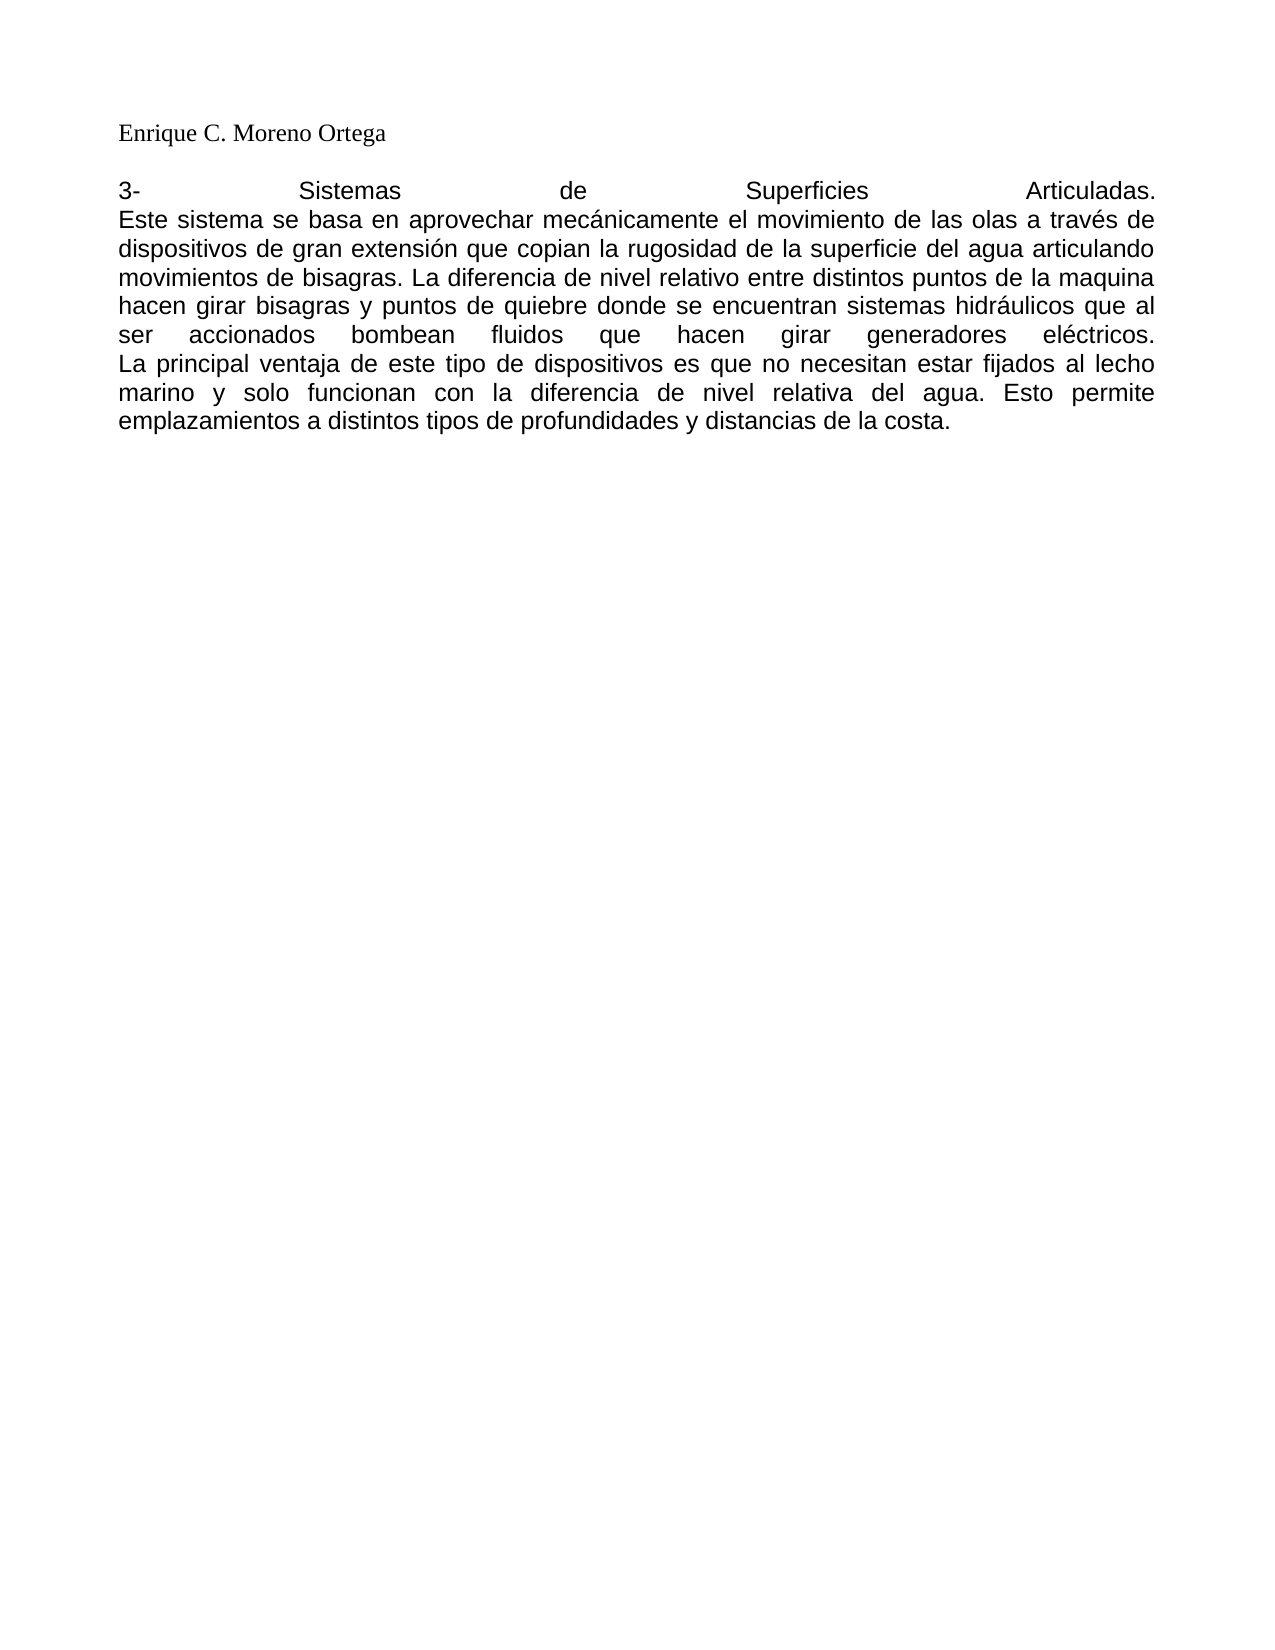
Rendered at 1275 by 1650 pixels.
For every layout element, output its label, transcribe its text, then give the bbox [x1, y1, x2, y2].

text 3- Sistemas de Superficies Articuladas. Este sistema se basa en aprovechar mecánicamente el movimiento de las olas a través de dispositivos de gran extensión que copian la rugosidad de la superficie del agua articulando movimientos de bisagras. La diferencia de nivel relativo entre distintos puntos de la maquina hacen girar bisagras y puntos de quiebre donde se encuentran sistemas hidráulicos que al ser accionados bombean fluidos que hacen girar generadores eléctricos. La principal ventaja de este tipo de dispositivos es que no necesitan estar fijados al lecho marino y solo funcionan con la diferencia de nivel relativa del agua. Esto permite emplazamientos a distintos tipos de profundidades y distancias de la costa. [118, 176, 1157, 435]
